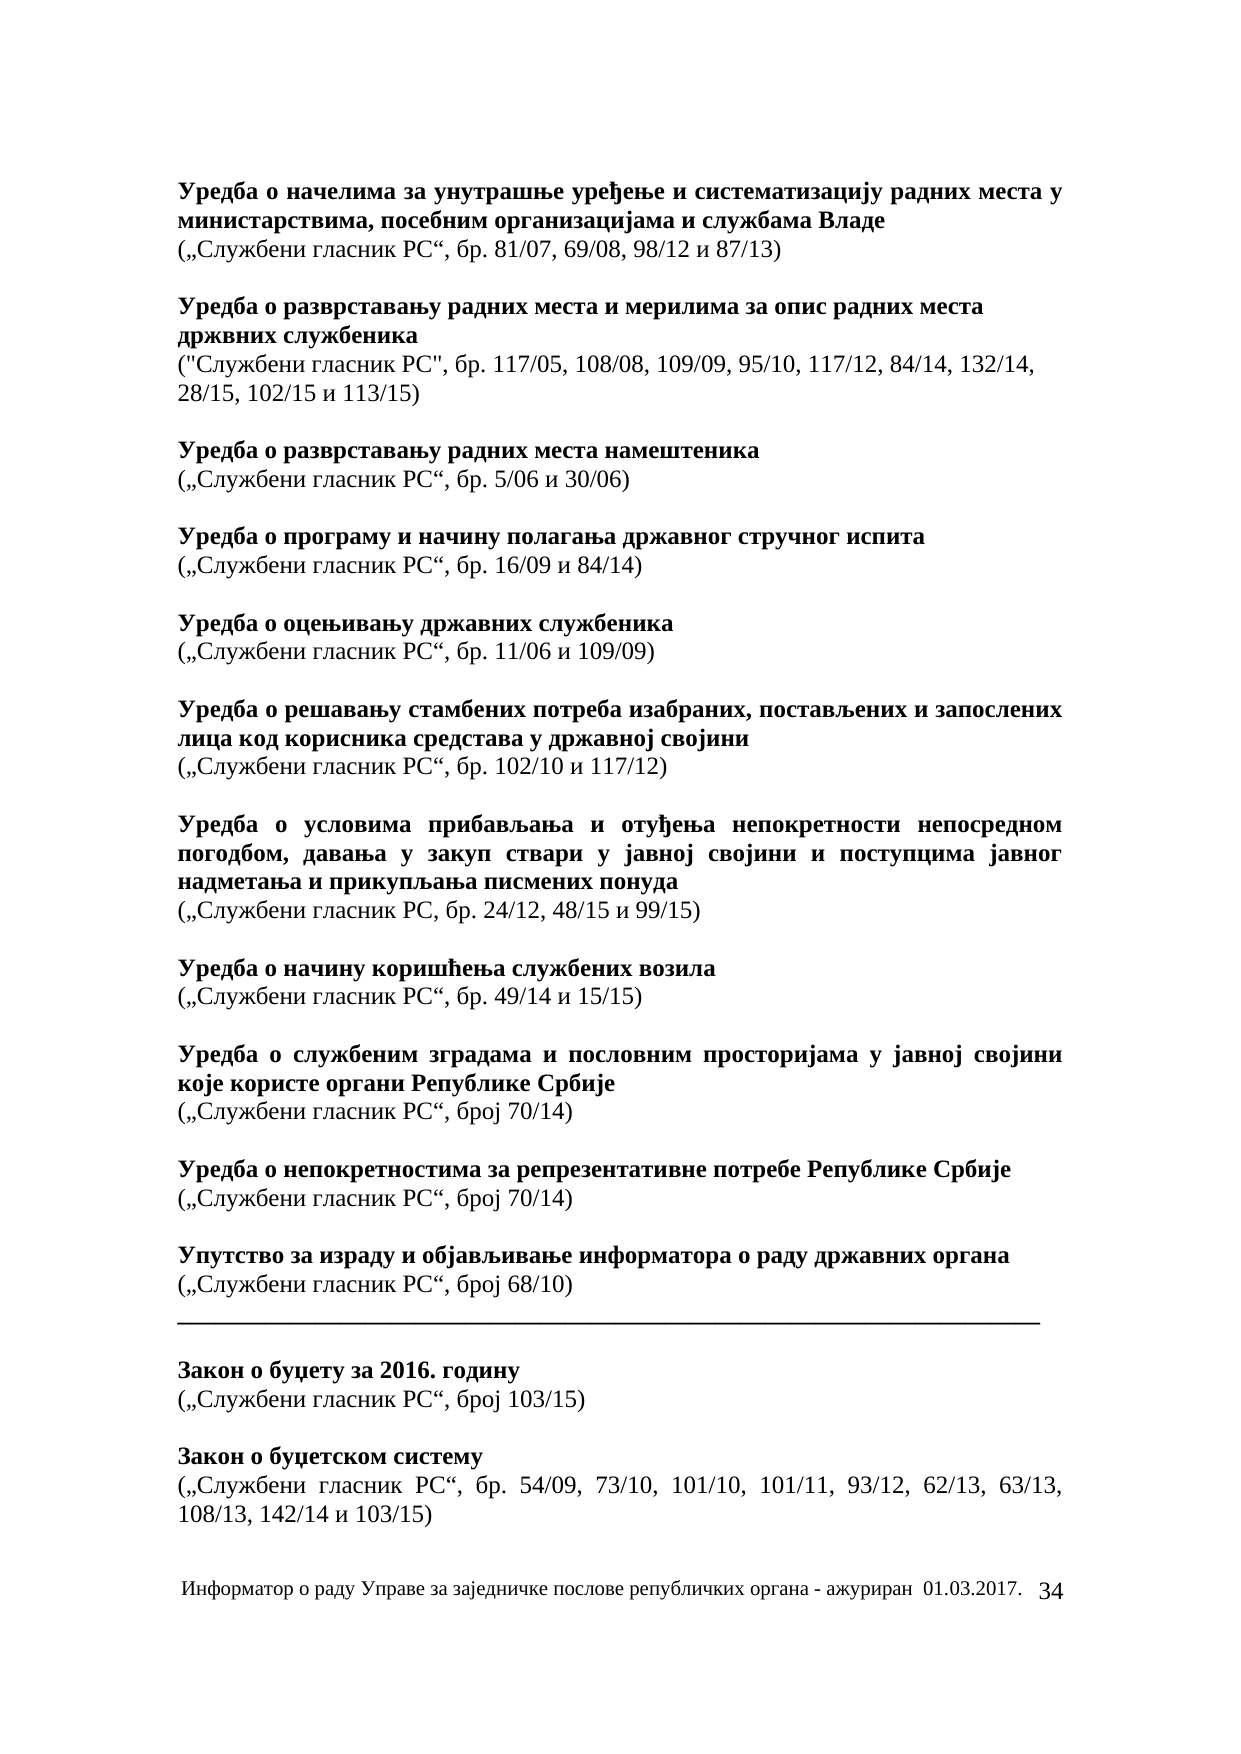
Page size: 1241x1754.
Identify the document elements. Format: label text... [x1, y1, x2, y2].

text Уредба о службеним зградама и пословним просторијама у јавној својини које користе органи Републике Србије [177, 1039, 1063, 1096]
text Уредба о непокретностима за репрезентативне потребе Републике Србије [177, 1154, 1063, 1183]
text („Службени гласник РС“, број 70/14) [177, 1096, 1063, 1125]
text _____________________________________________________________________ [177, 1298, 1063, 1326]
text Уредба о начелима за унутрашње уређење и систематизацију радних места у министарствима, посебним организацијама и службама Владе [177, 176, 1063, 234]
text ("Службени гласник РС", бр. 117/05, 108/08, 109/09, 95/10, 117/12, 84/14, 132/14, 28/15, 102/15 и 113/15) [177, 349, 1063, 406]
text Уредба о програму и начину полагања државног стручног испита [177, 521, 1063, 550]
text („Службени гласник РС“, бр. 49/14 и 15/15) [177, 981, 1063, 1010]
text („Службени гласник РС“, бр. 5/06 и 30/06) [177, 464, 1063, 493]
text Уредба о разврставању радних места и мерилима за опис радних места држвних службеника [177, 291, 1063, 349]
text („Службени гласник РС“, број 68/10) [177, 1269, 1063, 1298]
text Закон о буџетском систему [177, 1441, 1063, 1470]
text Уредба о начину коришћења службених возила [177, 953, 1063, 981]
text („Службени гласник РС“, бр. 102/10 и 117/12) [177, 751, 1063, 780]
text („Службени гласник РС“, бр. 11/06 и 109/09) [177, 636, 1063, 665]
text Упутство за израду и објављивање информатора о раду државних органа [177, 1240, 1063, 1269]
text Уредба о разврставању радних места намештеника [177, 435, 1063, 464]
text Уредба о условима прибављања и отуђења непокретности непосредном погодбом, давања у закуп ствари у јавној својини и поступцима јавног надметања и прикупљања писмених понуда [177, 809, 1063, 895]
text („Службени гласник РС“, бр. 54/09, 73/10, 101/10, 101/11, 93/12, 62/13, 63/13, 108/13, 142/14 и 103/15) [177, 1470, 1063, 1528]
text („Службени гласник РС“, број 70/14) [177, 1183, 1063, 1211]
text Уредба о оцењивању државних службеника [177, 608, 1063, 636]
text („Службени гласник РС, бр. 24/12, 48/15 и 99/15) [177, 895, 1063, 924]
text („Службени гласник РС“, бр. 16/09 и 84/14) [177, 550, 1063, 579]
text Закон о буџету за 2016. годину [177, 1355, 1063, 1384]
text („Службени гласник РС“, бр. 81/07, 69/08, 98/12 и 87/13) [177, 234, 1063, 263]
text Уредба о решавању стамбених потреба изабраних, постављених и запослених лица код корисника средстава у државној својини [177, 694, 1063, 751]
text („Службени гласник РС“, број 103/15) [177, 1384, 1063, 1413]
